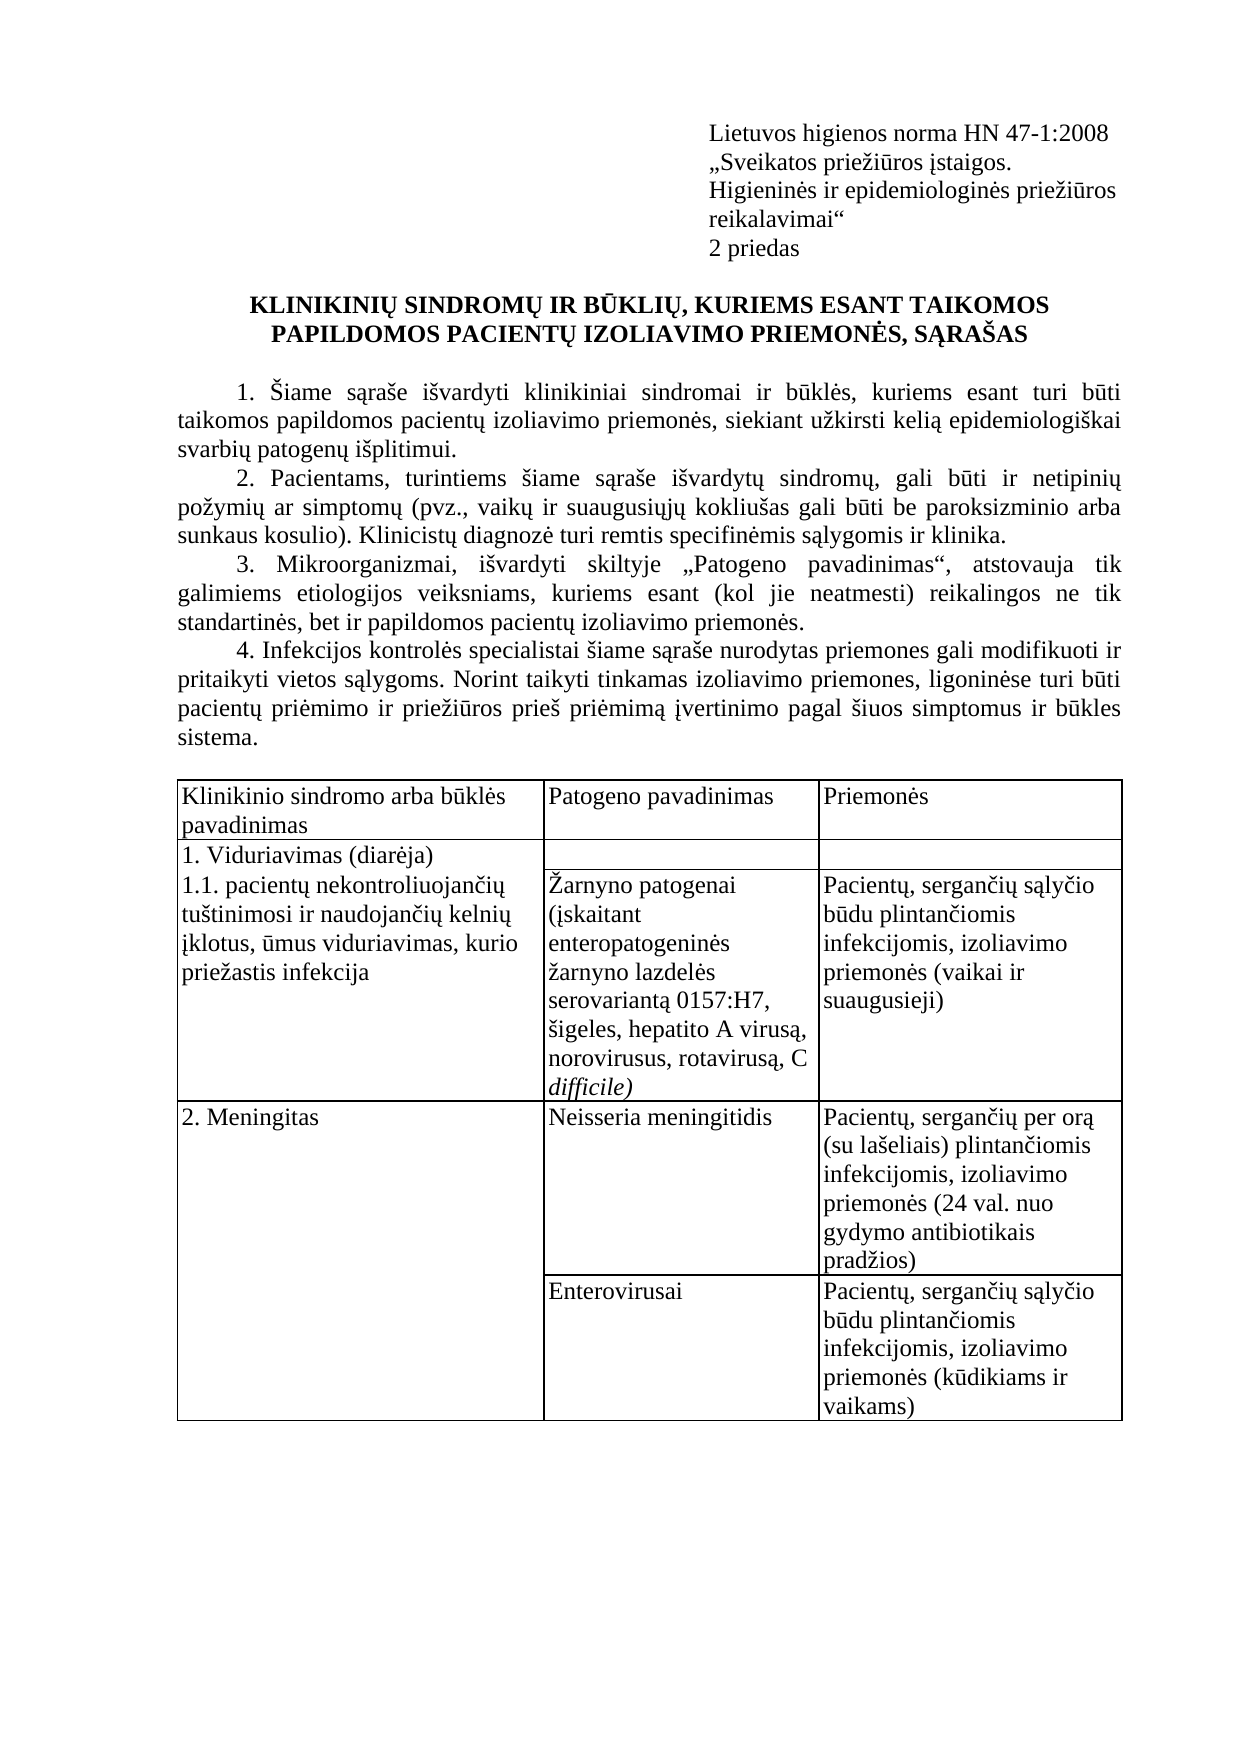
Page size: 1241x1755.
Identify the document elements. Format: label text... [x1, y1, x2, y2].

table_cell Enterovirusai [545, 1276, 818, 1420]
table_cell [820, 840, 1121, 869]
text Higieninės ir epidemiologinės priežiūros [177, 176, 1122, 204]
table_cell 2. Meningitas [178, 1102, 543, 1420]
table_cell Pacientų, sergančių sąlyčio būdu plintančiomis infekcijomis, izoliavimo priemonės (kūdikiams ir vaikams) [820, 1276, 1121, 1420]
text KLINIKINIŲ SINDROMŲ IR BŪKLIŲ, KURIEMS ESANT TAIKOMOS PAPILDOMOS PACIENTŲ IZOLIAVIMO PRIEMONĖS, SĄRAŠAS [177, 291, 1122, 348]
text 1. Šiame sąraše išvardyti klinikiniai sindromai ir būklės, kuriems esant turi būti taikomos papildomos pacientų izoliavimo priemonės, siekiant užkirsti kelią epidemiologiškai svarbių patogenų išplitimui. [177, 377, 1122, 463]
table_cell Neisseria meningitidis [545, 1102, 818, 1274]
table_header Patogeno pavadinimas [545, 781, 818, 838]
text „Sveikatos priežiūros įstaigos. [177, 147, 1122, 176]
table_header Klinikinio sindromo arba būklės pavadinimas [178, 781, 543, 838]
text 4. Infekcijos kontrolės specialistai šiame sąraše nurodytas priemones gali modifikuoti ir pritaikyti vietos sąlygoms. Norint taikyti tinkamas izoliavimo priemones, ligoninėse turi būti pacientų priėmimo ir priežiūros prieš priėmimą įvertinimo pagal šiuos simptomus ir būkles sistema. [177, 636, 1122, 751]
text reikalavimai“ [177, 204, 1122, 233]
table_cell [545, 840, 818, 869]
table_cell 1.1. pacientų nekontroliuojančių tuštinimosi ir naudojančių kelnių įklotus, ūmus viduriavimas, kurio priežastis infekcija [178, 869, 543, 1100]
table_cell Pacientų, sergančių sąlyčio būdu plintančiomis infekcijomis, izoliavimo priemonės (vaikai ir suaugusieji) [820, 870, 1121, 1100]
text 3. Mikroorganizmai, išvardyti skiltyje „Patogeno pavadinimas“, atstovauja tik galimiems etiologijos veiksniams, kuriems esant (kol jie neatmesti) reikalingos ne tik standartinės, bet ir papildomos pacientų izoliavimo priemonės. [177, 549, 1122, 636]
table_cell Žarnyno patogenai (įskaitant enteropatogeninės žarnyno lazdelės serovariantą 0157:H7, šigeles, hepatito A virusą, norovirusus, rotavirusą, C difficile) [545, 870, 818, 1100]
text 2. Pacientams, turintiems šiame sąraše išvardytų sindromų, gali būti ir netipinių požymių ar simptomų (pvz., vaikų ir suaugusiųjų kokliušas gali būti be paroksizminio arba sunkaus kosulio). Klinicistų diagnozė turi remtis specifinėmis sąlygomis ir klinika. [177, 463, 1122, 549]
text Lietuvos higienos norma HN 47-1:2008 [709, 118, 1122, 147]
table_cell 1. Viduriavimas (diarėja) [178, 840, 543, 869]
text 2 priedas [177, 233, 1122, 262]
table_header Priemonės [820, 781, 1121, 838]
table_cell Pacientų, sergančių per orą (su lašeliais) plintančiomis infekcijomis, izoliavimo priemonės (24 val. nuo gydymo antibiotikais pradžios) [820, 1102, 1121, 1274]
